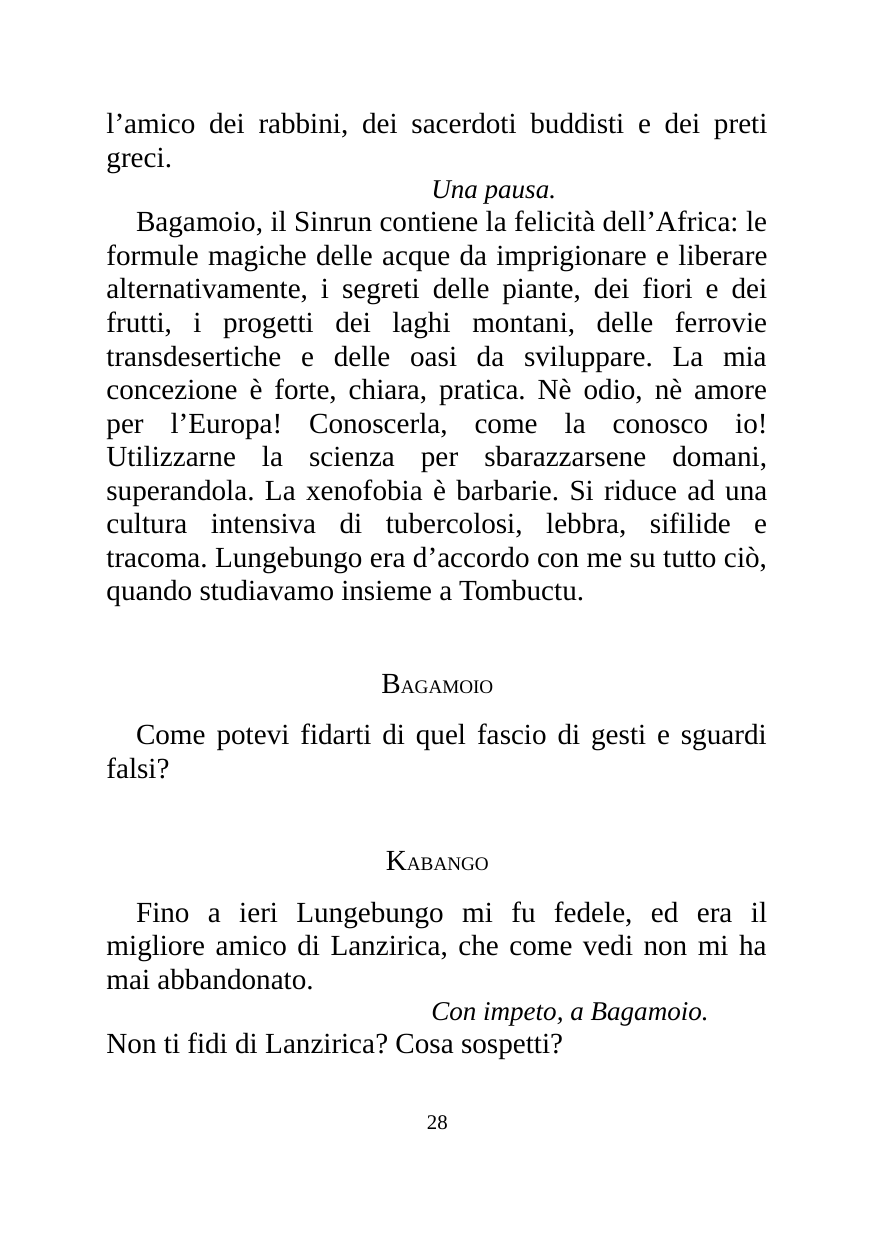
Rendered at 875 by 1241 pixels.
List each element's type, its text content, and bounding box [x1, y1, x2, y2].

text l’amico dei rabbini, dei sacerdoti buddisti e dei preti greci. [106, 106, 768, 173]
text Bagamoio, il Sinrun contiene la felicità dell’Africa: le formule magiche delle acque da imprigionare e liberare alternativamente, i segreti delle piante, dei fiori e dei frutti, i progetti dei laghi montani, delle ferrovie transdesertiche e delle oasi da sviluppare. La mia concezione è forte, chiara, pratica. Nè odio, nè amore per l’Europa! Conoscerla, come la conosco io! Utilizzarne la scienza per sbarazzarsene domani, superandola. La xenofobia è barbarie. Si riduce ad una cultura intensiva di tubercolosi, lebbra, sifilide e tracoma. Lungebungo era d’accordo con me su tutto ciò, quando studiavamo insieme a Tombuctu. [106, 204, 768, 607]
text Una pausa. [431, 173, 768, 204]
text Fino a ieri Lungebungo mi fu fedele, ed era il migliore amico di Lanzirica, che come vedi non mi ha mai abbandonato. [106, 895, 768, 995]
text Come potevi fidarti di quel fascio di gesti e sguardi falsi? [106, 717, 768, 784]
text Con impeto, a Bagamoio. [431, 995, 768, 1026]
text Non ti fidi di Lanzirica? Cosa sospetti? [106, 1026, 768, 1060]
text Bagamoio [106, 666, 768, 699]
text Kabango [106, 843, 768, 877]
